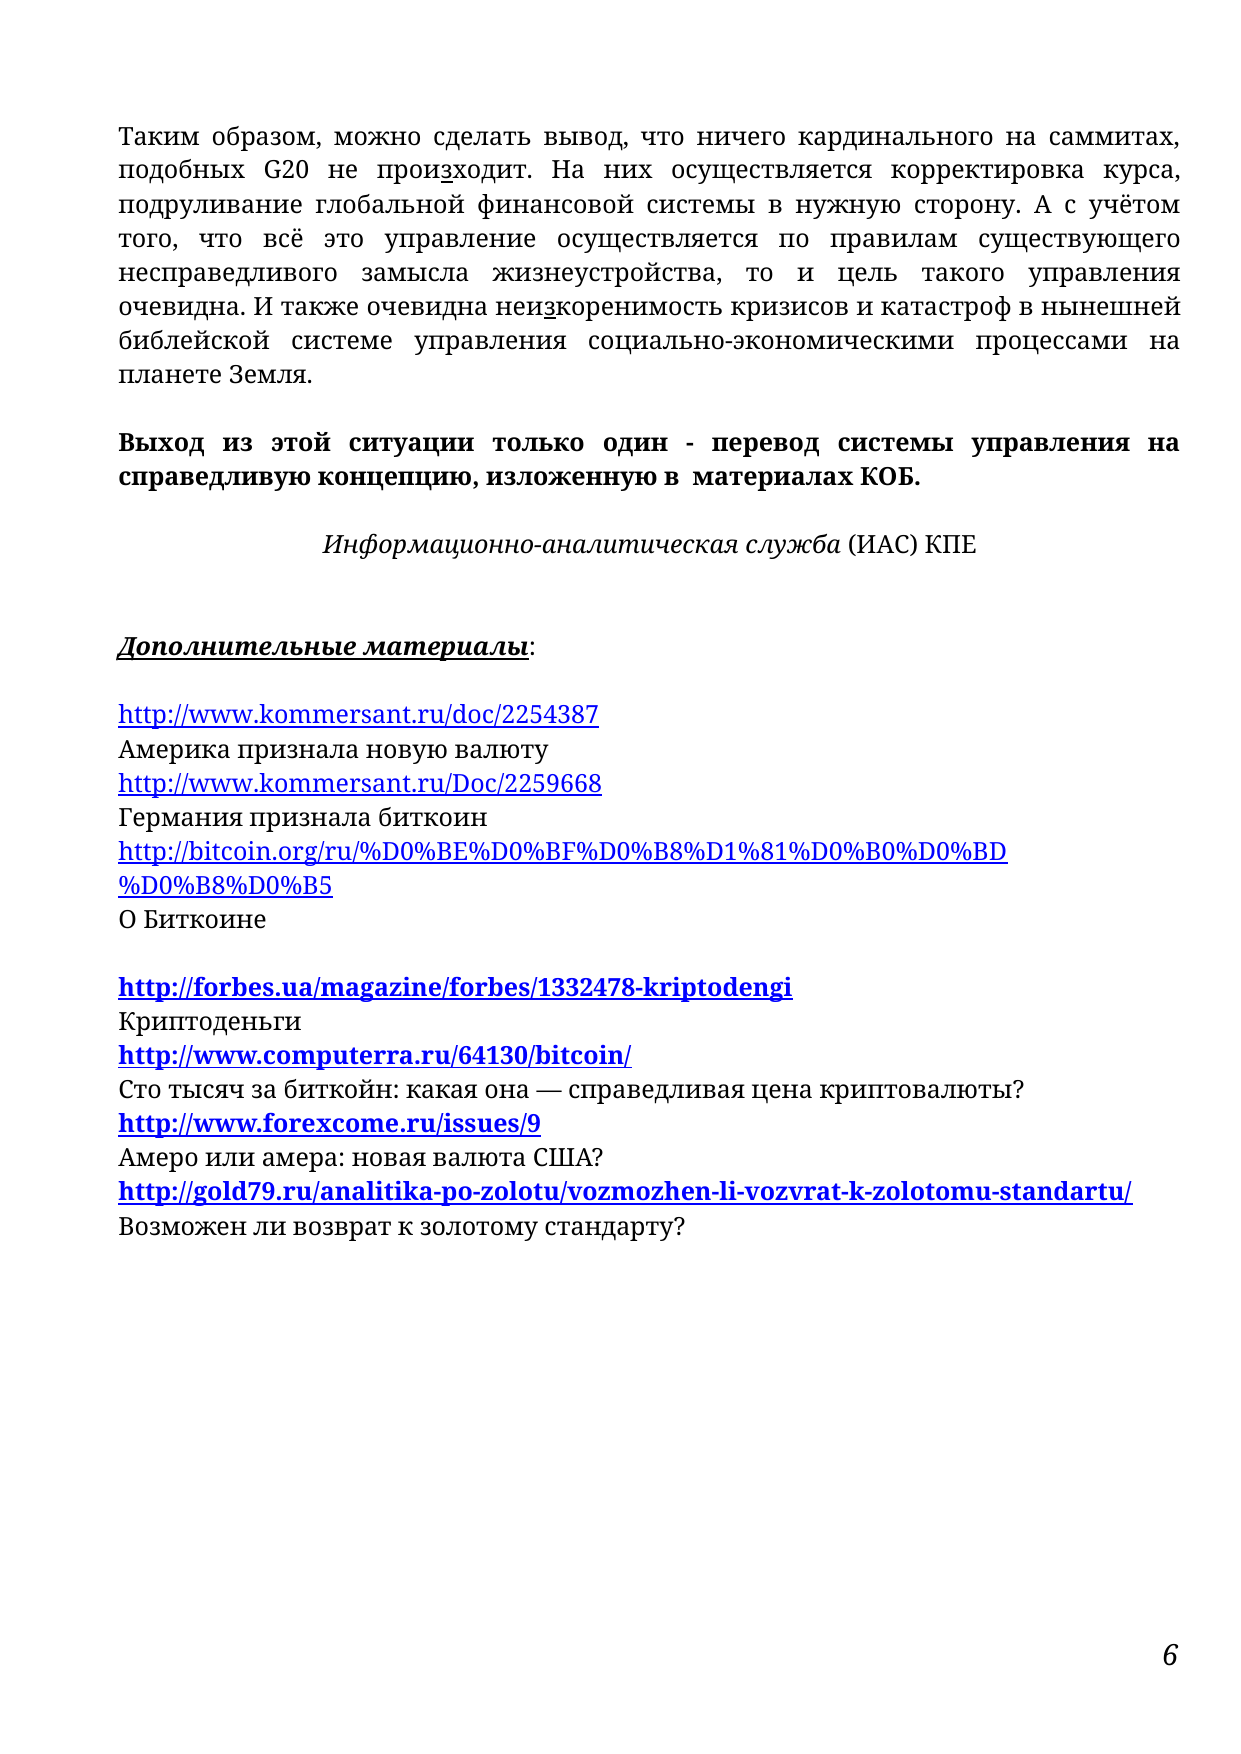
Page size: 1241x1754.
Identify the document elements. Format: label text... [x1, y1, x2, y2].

subtitle Криптоденьги [118, 1004, 1181, 1038]
text http://www.kommersant.ru/Doc/2259668 [118, 765, 1181, 799]
text Америка признала новую валюту [118, 731, 1181, 765]
subtitle http://www.computerra.ru/64130/bitcoin/ [118, 1038, 1181, 1072]
text http://www.kommersant.ru/doc/2254387 [118, 697, 1181, 731]
subtitle http://forbes.ua/magazine/forbes/1332478-kriptodengi [118, 970, 1181, 1004]
subtitle http://gold79.ru/analitika-po-zolotu/vozmozhen-li-vozvrat-k-zolotomu-standartu/ [118, 1174, 1181, 1208]
subtitle Амеро или амера: новая валюта США? [118, 1140, 1181, 1174]
text Дополнительные материалы: [118, 629, 1181, 663]
text Информационно-аналитическая служба (ИАС) КПЕ [118, 527, 1181, 561]
text О Биткоине [118, 902, 1181, 936]
subtitle Сто тысяч за биткойн: какая она — справедливая цена криптовалюты? [118, 1072, 1181, 1106]
text http://bitcoin.org/ru/%D0%BE%D0%BF%D0%B8%D1%81%D0%B0%D0%BD%D0%B8%D0%B5 [118, 833, 1181, 902]
text Выход из этой ситуации только один - перевод системы управления на справедливую концепцию, изложенную в материалах КОБ. [118, 425, 1181, 493]
subtitle http://www.forexcome.ru/issues/9 [118, 1106, 1181, 1140]
text Германия признала биткоин [118, 799, 1181, 833]
text Таким образом, можно сделать вывод, что ничего кардинального на саммитах, подобных G20 не произходит. На них осуществляется корректировка курса, подруливание глобальной финансовой системы в нужную сторону. А с учётом того, что всё это управление осуществляется по правилам существующего несправедливого замысла жизнеустройства, то и цель такого управления очевидна. И также очевидна неизкоренимость кризисов и катастроф в нынешней библейской системе управления социально-экономическими процессами на планете Земля. [118, 118, 1181, 391]
subtitle Возможен ли возврат к золотому стандарту? [118, 1208, 1181, 1242]
